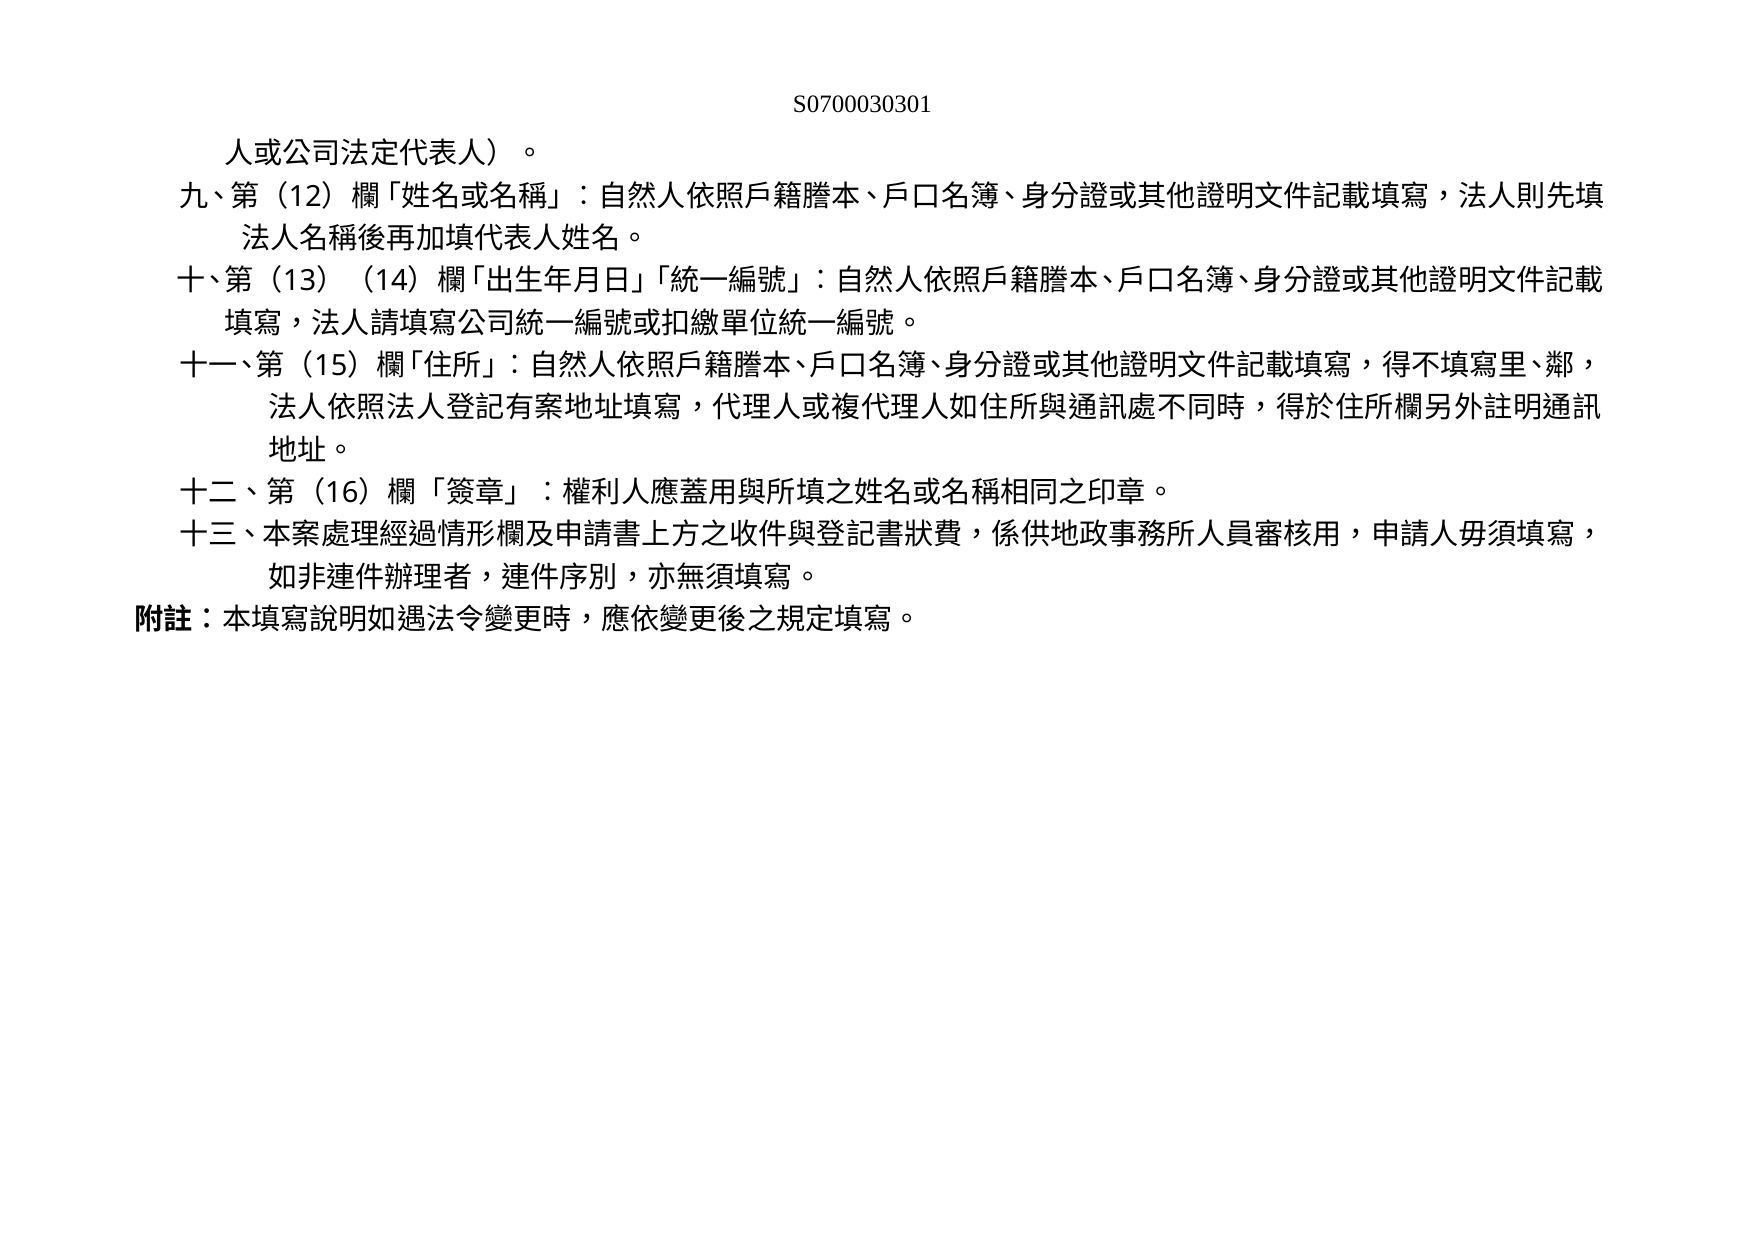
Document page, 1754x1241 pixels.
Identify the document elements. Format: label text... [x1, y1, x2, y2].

text 附註︰本填寫說明如遇法令變更時，應依變更後之規定填寫。 [134, 596, 1604, 638]
text 九、第（12）欄「姓名或名稱」︰自然人依照戶籍謄本、戶口名簿、身分證或其他證明文件記載填寫，法人則先填法人名稱後再加填代表人姓名。 [179, 172, 1604, 257]
text 十一、第（15）欄「住所」︰自然人依照戶籍謄本、戶口名簿、身分證或其他證明文件記載填寫，得不填寫里、鄰，法人依照法人登記有案地址填寫，代理人或複代理人如住所與通訊處不同時，得於住所欄另外註明通訊地址。 [179, 342, 1604, 468]
text 十、第（13）（14）欄「出生年月日」「統一編號」︰自然人依照戶籍謄本、戶口名簿、身分證或其他證明文件記載填寫，法人請填寫公司統一編號或扣繳單位統一編號。 [176, 257, 1604, 342]
text 十二、第（16）欄「簽章」︰權利人應蓋用與所填之姓名或名稱相同之印章。 [179, 468, 1604, 511]
text 十三、本案處理經過情形欄及申請書上方之收件與登記書狀費，係供地政事務所人員審核用，申請人毋須填寫，如非連件辦理者，連件序別，亦無須填寫。 [179, 511, 1604, 596]
text 人或公司法定代表人）。 [224, 130, 1604, 172]
